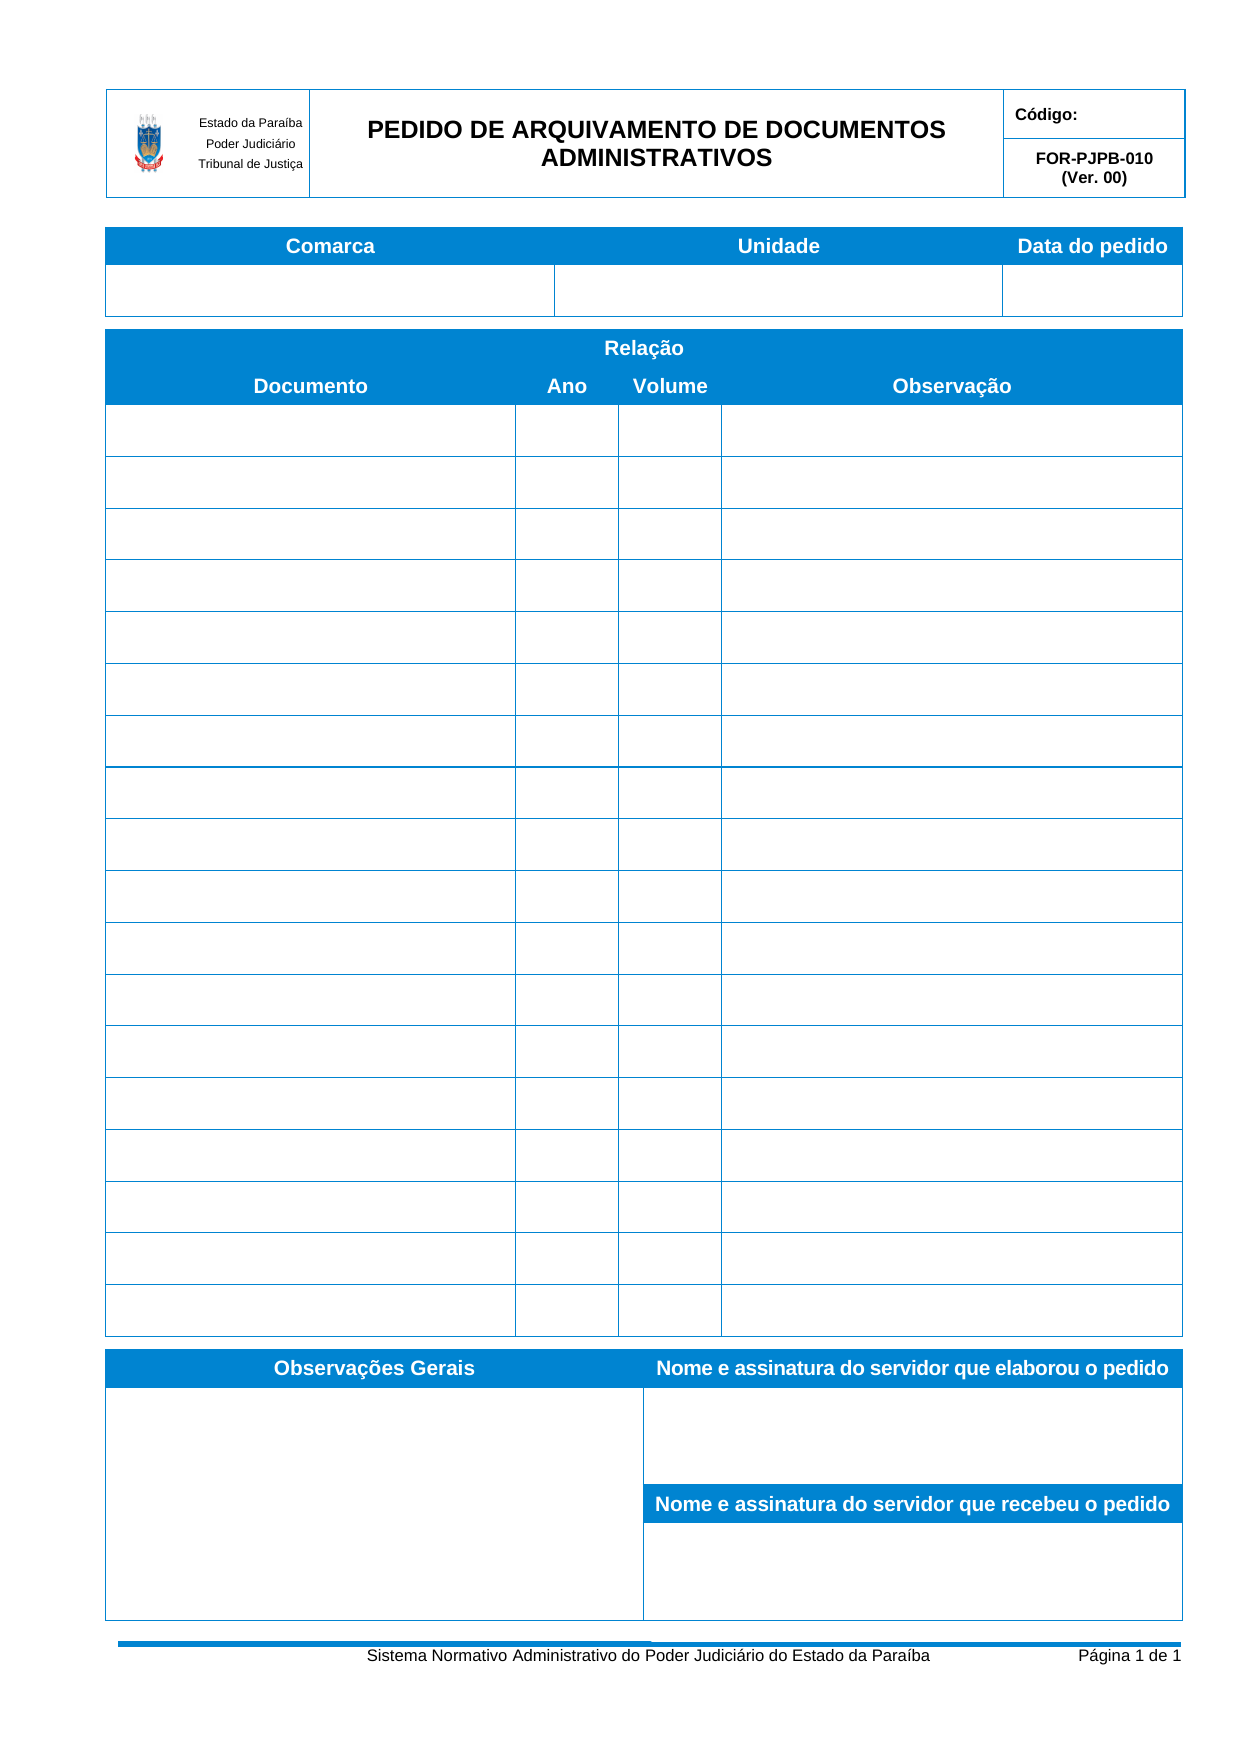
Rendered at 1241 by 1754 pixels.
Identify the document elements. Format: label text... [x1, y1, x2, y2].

table_cell [516, 457, 618, 507]
table_cell [516, 975, 618, 1025]
table_cell [106, 1285, 515, 1336]
table_cell [619, 1130, 721, 1181]
table_cell [644, 1523, 1182, 1620]
picture [134, 114, 163, 173]
table_cell [619, 975, 721, 1025]
table_cell [516, 664, 618, 714]
table_header Nome e assinatura do servidor que elaborou o pedido [644, 1350, 1182, 1386]
table_cell [516, 405, 618, 456]
table_cell [644, 1388, 1182, 1484]
table_cell [619, 457, 721, 507]
table_cell [106, 1130, 515, 1181]
table_cell [722, 1026, 1182, 1077]
table_cell [619, 1078, 721, 1129]
table_cell [1003, 265, 1182, 316]
table_cell [722, 509, 1182, 559]
table_cell [516, 1233, 618, 1284]
table_cell [516, 923, 618, 973]
table_cell [106, 975, 515, 1025]
table_cell [619, 405, 721, 456]
table_cell [619, 664, 721, 714]
table_cell [722, 1078, 1182, 1129]
table_cell [516, 871, 618, 922]
table_cell [106, 1078, 515, 1129]
table_cell [106, 716, 515, 766]
table_cell [722, 405, 1182, 456]
table_cell [516, 1026, 618, 1077]
table_cell [106, 265, 554, 316]
table_header Observações Gerais [106, 1350, 643, 1386]
table_cell [722, 716, 1182, 766]
table_cell [619, 923, 721, 973]
table_cell [516, 1182, 618, 1232]
table_cell [722, 819, 1182, 870]
table_cell [106, 457, 515, 507]
table_cell [722, 871, 1182, 922]
table_header Relação [106, 330, 1182, 366]
table_cell Documento [106, 368, 515, 404]
table_cell [106, 664, 515, 714]
table_cell [516, 509, 618, 559]
table_cell [516, 716, 618, 766]
table_cell [722, 975, 1182, 1025]
table_cell [516, 1285, 618, 1336]
table_cell [106, 1026, 515, 1077]
table_cell [106, 1233, 515, 1284]
table_cell Nome e assinatura do servidor que recebeu o pedido [644, 1485, 1182, 1522]
table_cell [516, 768, 618, 818]
table_cell [106, 1182, 515, 1232]
table_cell [722, 768, 1182, 818]
table_cell [619, 1233, 721, 1284]
table_cell [619, 612, 721, 663]
table_cell [106, 923, 515, 973]
table_cell [722, 923, 1182, 973]
table_cell [106, 560, 515, 611]
table_cell [516, 612, 618, 663]
table_cell [722, 1130, 1182, 1181]
table_cell [106, 612, 515, 663]
table_cell [619, 819, 721, 870]
table_cell [722, 612, 1182, 663]
table_cell [516, 1078, 618, 1129]
table_header Comarca [106, 228, 554, 264]
table_cell [555, 265, 1002, 316]
table_cell [619, 871, 721, 922]
table_cell [722, 457, 1182, 507]
table_header Data do pedido [1003, 228, 1182, 264]
table_cell [106, 871, 515, 922]
table_cell [106, 1388, 643, 1620]
table_cell [619, 560, 721, 611]
table_cell [516, 1130, 618, 1181]
table_cell [106, 819, 515, 870]
table_cell [106, 405, 515, 456]
table_cell [516, 560, 618, 611]
table_cell Volume [619, 368, 721, 404]
table_cell [722, 664, 1182, 714]
table_cell [722, 1285, 1182, 1336]
table_cell [516, 819, 618, 870]
table_cell [106, 768, 515, 818]
table_cell [722, 1233, 1182, 1284]
table_cell [722, 560, 1182, 611]
table_cell [619, 716, 721, 766]
table_cell [619, 768, 721, 818]
table_cell Ano [516, 368, 618, 404]
table_cell Observação [722, 368, 1182, 404]
table_cell [106, 509, 515, 559]
table_cell [619, 1285, 721, 1336]
table_cell [619, 509, 721, 559]
table_cell [619, 1026, 721, 1077]
table_header Unidade [555, 228, 1002, 264]
table_cell [619, 1182, 721, 1232]
table_cell [722, 1182, 1182, 1232]
